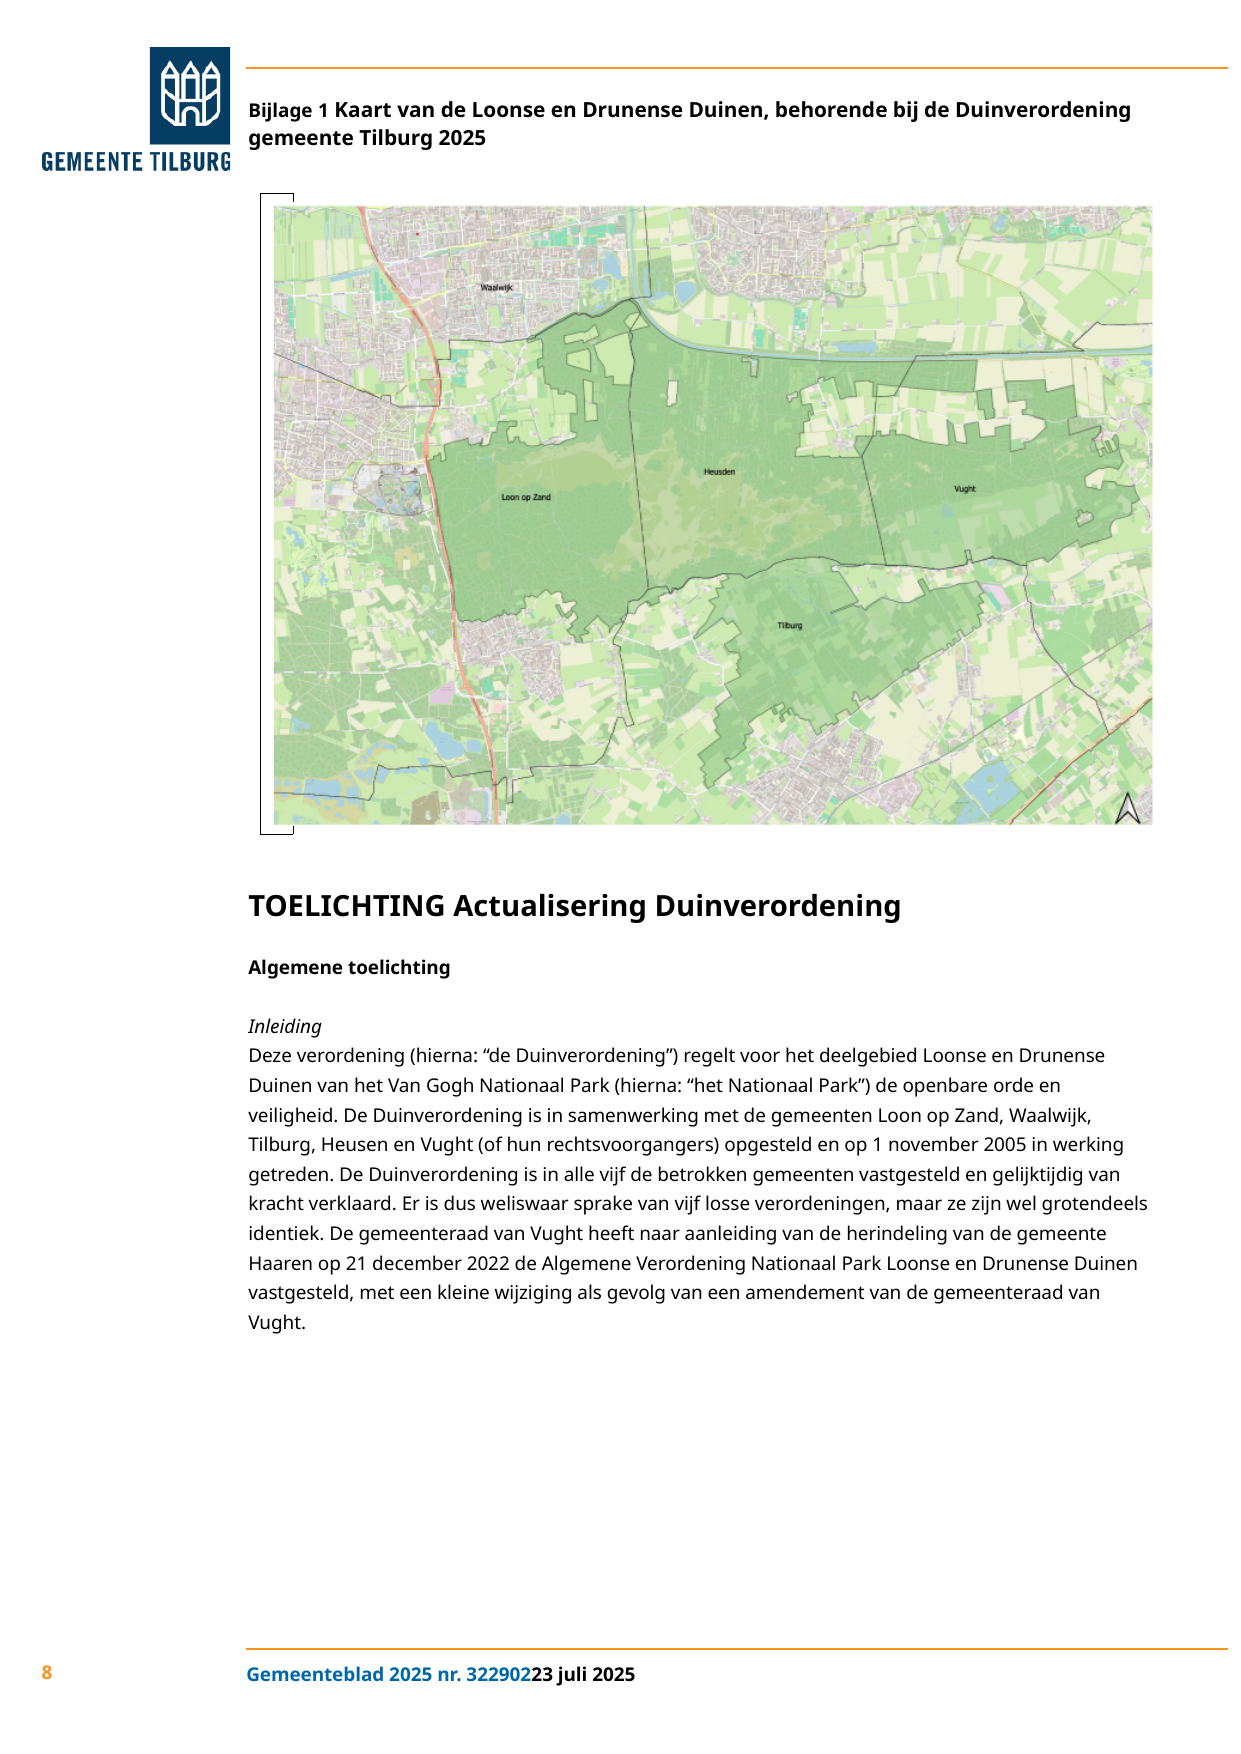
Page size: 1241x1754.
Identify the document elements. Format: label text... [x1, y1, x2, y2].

text Inleiding [248, 1013, 1152, 1039]
text Bijlage 1 Kaart van de Loonse en Drunense Duinen, behorende bij de Duinverordening gemeente Tilburg 2025 [248, 95, 1152, 152]
picture [41, 47, 231, 172]
picture [268, 202, 1155, 826]
text Algemene toelichting [248, 954, 1152, 980]
text Deze verordening (hierna: “de Duinverordening”) regelt voor het deelgebied Loonse en Drunense Duinen van het Van Gogh Nationaal Park (hierna: “het Nationaal Park”) de openbare orde en veiligheid. De Duinverordening is in samenwerking met de gemeenten Loon op Zand, Waalwijk, Tilburg, Heusen en Vught (of hun rechtsvoorgangers) opgesteld en op 1 november 2005 in werking getreden. De Duinverordening is in alle vijf de betrokken gemeenten vastgesteld en gelijktijdig van kracht verklaard. Er is dus weliswaar sprake van vijf losse verordeningen, maar ze zijn wel grotendeels identiek. De gemeenteraad van Vught heeft naar aanleiding van de herindeling van de gemeente Haaren op 21 december 2022 de Algemene Verordening Nationaal Park Loonse en Drunense Duinen vastgesteld, met een kleine wijziging als gevolg van een amendement van de gemeenteraad van Vught. [248, 1043, 1152, 1335]
text TOELICHTING Actualisering Duinverordening [248, 885, 1152, 925]
